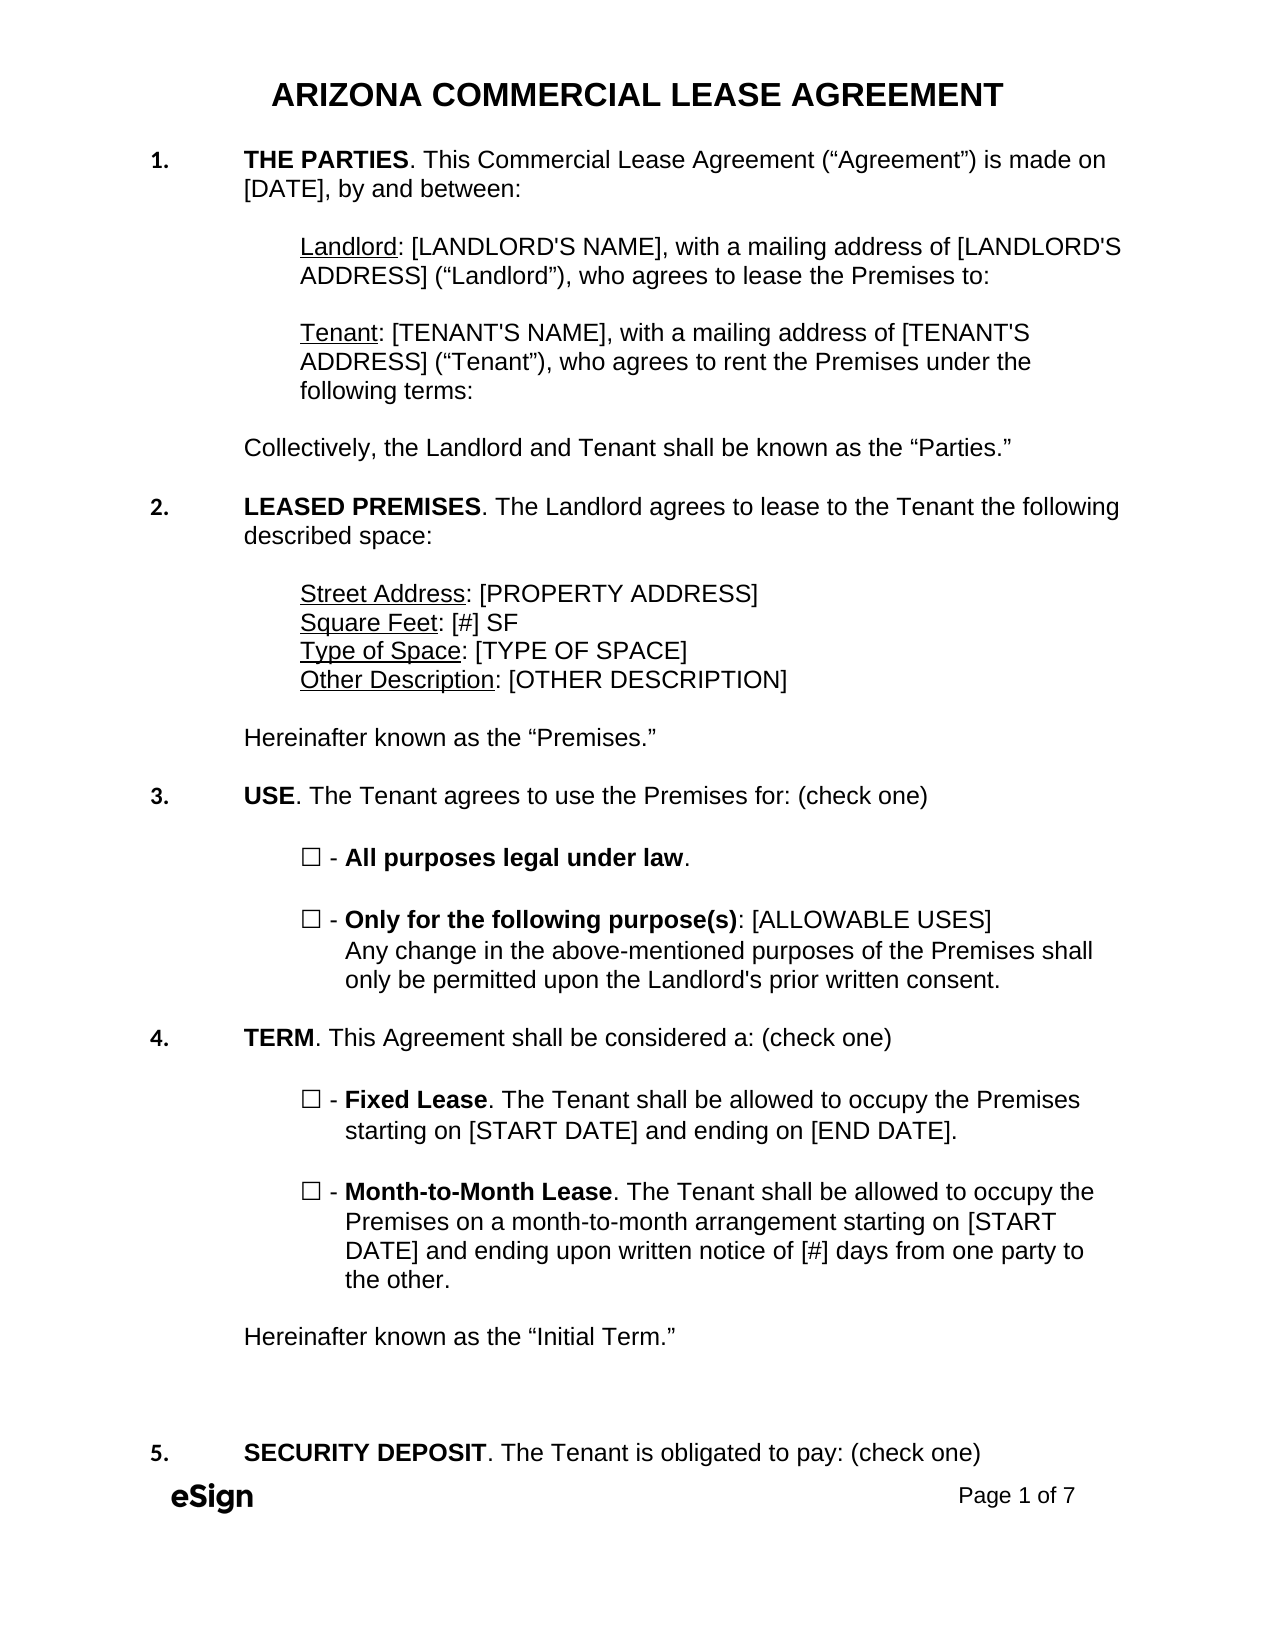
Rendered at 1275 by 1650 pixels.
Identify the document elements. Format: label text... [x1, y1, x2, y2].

text Square Feet: [#] SF [300, 607, 1125, 636]
text Premises on a month-to-month arrangement starting on [START DATE] and ending upon written notice of [#] days from one party to the other. [345, 1207, 1125, 1293]
text ☐ - Fixed Lease. The Tenant shall be allowed to occupy the Premises [300, 1082, 1125, 1116]
text Landlord: [LANDLORD'S NAME], with a mailing address of [LANDLORD'S ADDRESS] (“Landlord”), who agrees to lease the Premises to: [300, 232, 1125, 289]
list TERM. This Agreement shall be considered a: (check one) [150, 1022, 1125, 1053]
text ☐ - Month-to-Month Lease. The Tenant shall be allowed to occupy the [300, 1173, 1125, 1207]
list THE PARTIES. This Commercial Lease Agreement (“Agreement”) is made on [DATE], by and between: [150, 144, 1125, 203]
text starting on [START DATE] and ending on [END DATE]. [345, 1116, 1125, 1144]
text Collectively, the Landlord and Tenant shall be known as the “Parties.” [244, 433, 1125, 462]
text Hereinafter known as the “Premises.” [244, 722, 1125, 751]
text Tenant: [TENANT'S NAME], with a mailing address of [TENANT'S ADDRESS] (“Tenant”), who agrees to rent the Premises under the following terms: [300, 318, 1125, 404]
text ARIZONA COMMERCIAL LEASE AGREEMENT [150, 75, 1125, 113]
list LEASED PREMISES. The Landlord agrees to lease to the Tenant the following described space: [150, 491, 1125, 550]
text Type of Space: [TYPE OF SPACE] [300, 636, 1125, 665]
text Street Address: [PROPERTY ADDRESS] [300, 579, 1125, 607]
list SECURITY DEPOSIT. The Tenant is obligated to pay: (check one) [150, 1437, 1125, 1468]
text Other Description: [OTHER DESCRIPTION] [300, 665, 1125, 694]
text Hereinafter known as the “Initial Term.” [244, 1322, 1125, 1380]
text ☐ - Only for the following purpose(s): [ALLOWABLE USES] [300, 902, 1125, 936]
text Any change in the above-mentioned purposes of the Premises shall only be permitted upon the Landlord's prior written consent. [345, 936, 1125, 994]
text ☐ - All purposes legal under law. [300, 839, 1125, 873]
list USE. The Tenant agrees to use the Premises for: (check one) [150, 780, 1125, 811]
